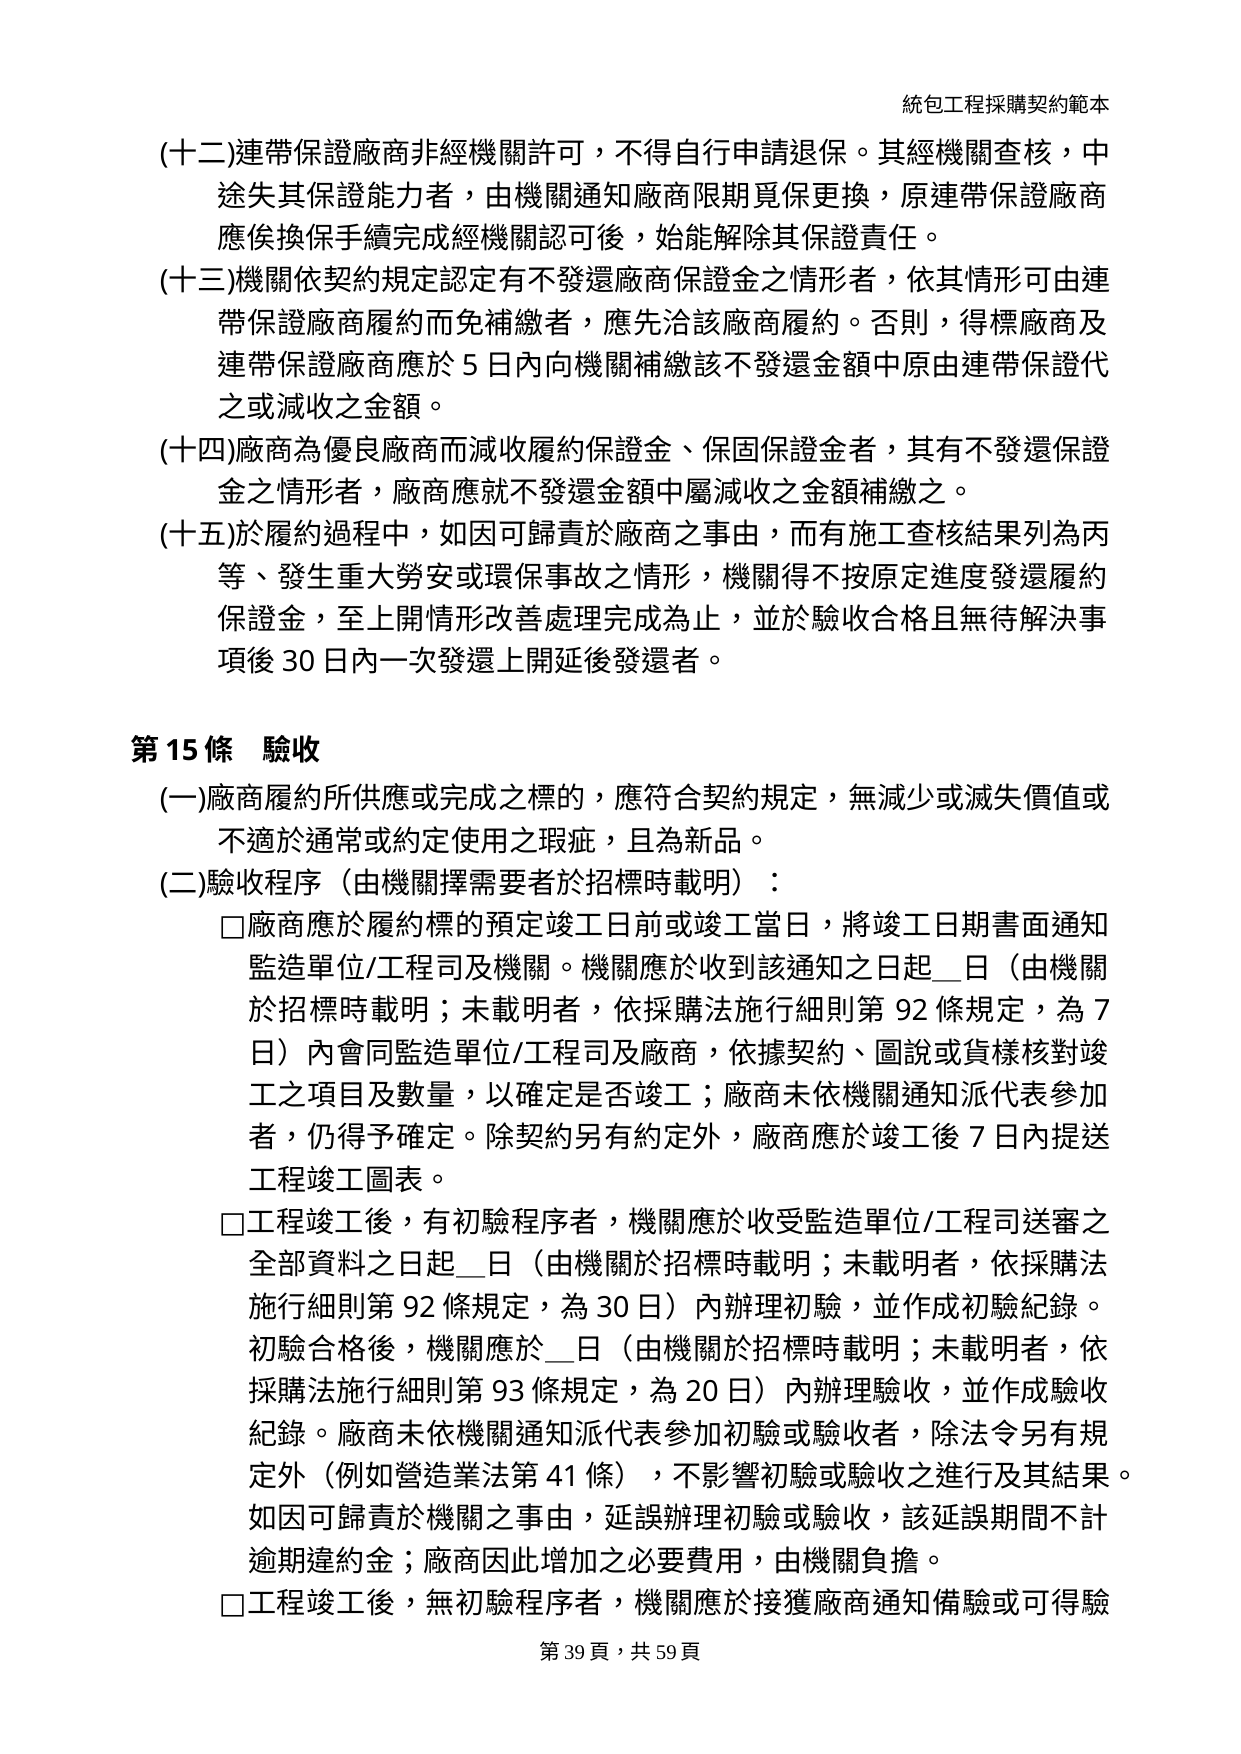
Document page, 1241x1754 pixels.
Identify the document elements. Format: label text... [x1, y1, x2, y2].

text (十二)連帶保證廠商非經機關許可，不得自行申請退保。其經機關查核，中途失其保證能力者，由機關通知廠商限期覓保更換，原連帶保證廠商應俟換保手續完成經機關認可後，始能解除其保證責任。 [159, 130, 1110, 257]
text (十五)於履約過程中，如因可歸責於廠商之事由，而有施工查核結果列為丙等、發生重大勞安或環保事故之情形，機關得不按原定進度發還履約保證金，至上開情形改善處理完成為止，並於驗收合格且無待解決事項後30日內一次發還上開延後發還者。 [159, 511, 1110, 680]
text (二)驗收程序（由機關擇需要者於招標時載明）： [159, 859, 1110, 902]
text 第15條 驗收 [130, 726, 1110, 769]
text □工程竣工後，無初驗程序者，機關應於接獲廠商通知備驗或可得驗 [218, 1579, 1110, 1622]
text □廠商應於履約標的預定竣工日前或竣工當日，將竣工日期書面通知監造單位/工程司及機關。機關應於收到該通知之日起＿日（由機關於招標時載明；未載明者，依採購法施行細則第92條規定，為7日）內會同監造單位/工程司及廠商，依據契約、圖說或貨樣核對竣工之項目及數量，以確定是否竣工；廠商未依機關通知派代表參加者，仍得予確定。除契約另有約定外，廠商應於竣工後7日內提送工程竣工圖表。 [218, 902, 1110, 1198]
text □工程竣工後，有初驗程序者，機關應於收受監造單位/工程司送審之全部資料之日起＿日（由機關於招標時載明；未載明者，依採購法施行細則第92條規定，為30日）內辦理初驗，並作成初驗紀錄。初驗合格後，機關應於＿日（由機關於招標時載明；未載明者，依採購法施行細則第93條規定，為20日）內辦理驗收，並作成驗收紀錄。廠商未依機關通知派代表參加初驗或驗收者，除法令另有規定外（例如營造業法第41條），不影響初驗或驗收之進行及其結果。如因可歸責於機關之事由，延誤辦理初驗或驗收，該延誤期間不計逾期違約金；廠商因此增加之必要費用，由機關負擔。 [218, 1198, 1110, 1579]
text (十四)廠商為優良廠商而減收履約保證金、保固保證金者，其有不發還保證金之情形者，廠商應就不發還金額中屬減收之金額補繳之。 [159, 426, 1110, 511]
text (十三)機關依契約規定認定有不發還廠商保證金之情形者，依其情形可由連帶保證廠商履約而免補繳者，應先洽該廠商履約。否則，得標廠商及連帶保證廠商應於5日內向機關補繳該不發還金額中原由連帶保證代之或減收之金額。 [159, 257, 1110, 426]
text (一)廠商履約所供應或完成之標的，應符合契約規定，無減少或滅失價值或不適於通常或約定使用之瑕疵，且為新品。 [159, 775, 1110, 859]
